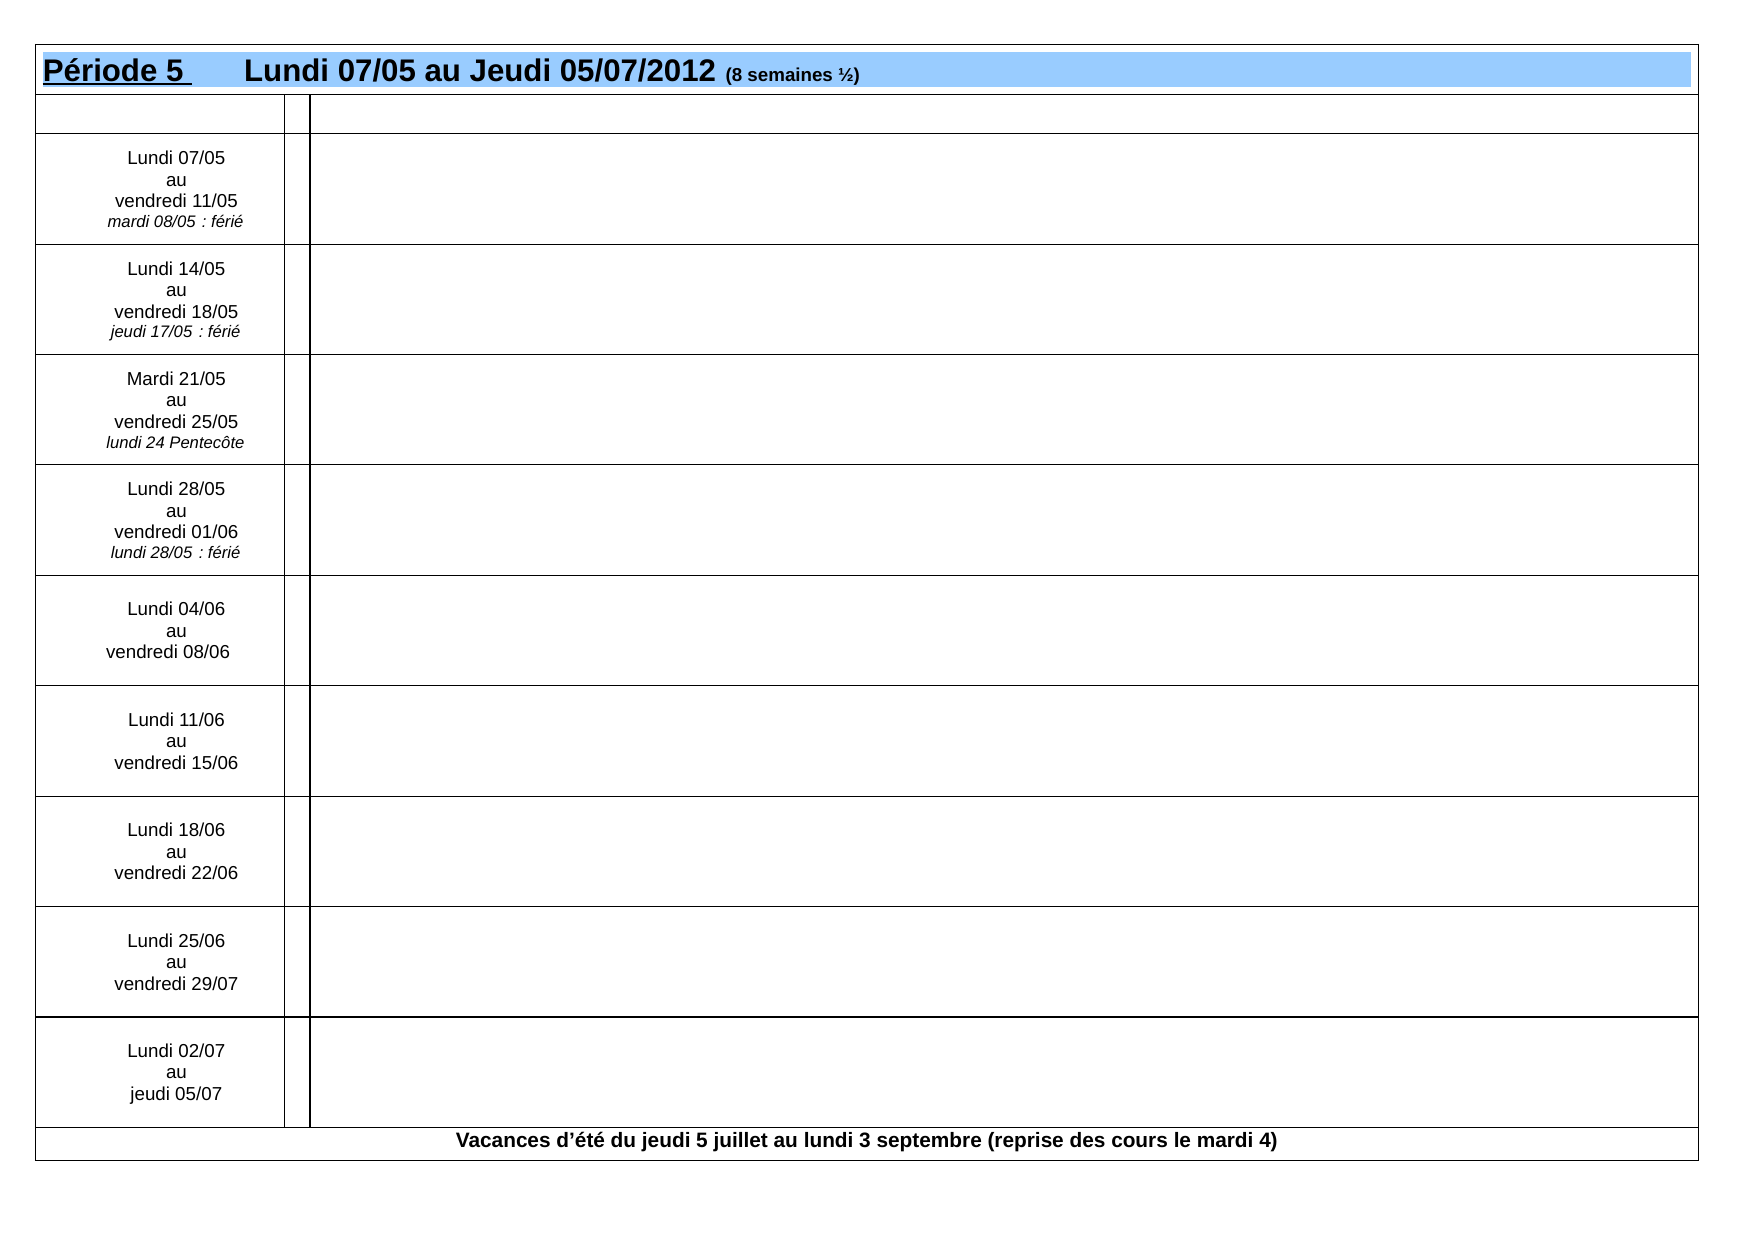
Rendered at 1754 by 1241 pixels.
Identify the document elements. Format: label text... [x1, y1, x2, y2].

table_cell [311, 686, 1698, 796]
table_cell [311, 245, 1698, 354]
table_cell [285, 245, 309, 354]
table_cell [285, 1018, 309, 1127]
table_cell [285, 907, 309, 1016]
table_cell Lundi 18/06 au vendredi 22/06 [36, 797, 284, 906]
table_cell [311, 134, 1698, 243]
table_cell [311, 576, 1698, 685]
table_cell Mardi 21/05 au vendredi 25/05 lundi 24 Pentecôte [36, 355, 284, 464]
table_cell [285, 465, 309, 575]
table_cell Lundi 28/05 au vendredi 01/06 lundi 28/05 : férié [36, 465, 284, 575]
table_cell [285, 95, 309, 133]
table_header Période 5 Lundi 07/05 au Jeudi 05/07/2012 (8 semaines ½) [36, 45, 1698, 94]
table_cell [285, 576, 309, 685]
table_cell [311, 907, 1698, 1016]
table_cell [285, 686, 309, 796]
table_cell Lundi 04/06 au vendredi 08/06 [36, 576, 284, 685]
table_cell [311, 465, 1698, 575]
table_cell [285, 134, 309, 243]
table_cell Lundi 11/06 au vendredi 15/06 [36, 686, 284, 796]
table_cell [311, 95, 1698, 133]
table_cell Lundi 07/05 au vendredi 11/05 mardi 08/05 : férié [36, 134, 284, 243]
table_cell [36, 95, 284, 133]
table_cell [311, 355, 1698, 464]
table_cell [311, 1018, 1698, 1127]
table_cell Vacances d’été du jeudi 5 juillet au lundi 3 septembre (reprise des cours le mardi 4) [36, 1128, 1698, 1160]
table_cell Lundi 02/07 au jeudi 05/07 [36, 1018, 284, 1127]
table_cell Lundi 14/05 au vendredi 18/05 jeudi 17/05 : férié [36, 245, 284, 354]
table_cell Lundi 25/06 au vendredi 29/07 [36, 907, 284, 1016]
table_cell [311, 797, 1698, 906]
table_cell [285, 355, 309, 464]
table_cell [285, 797, 309, 906]
